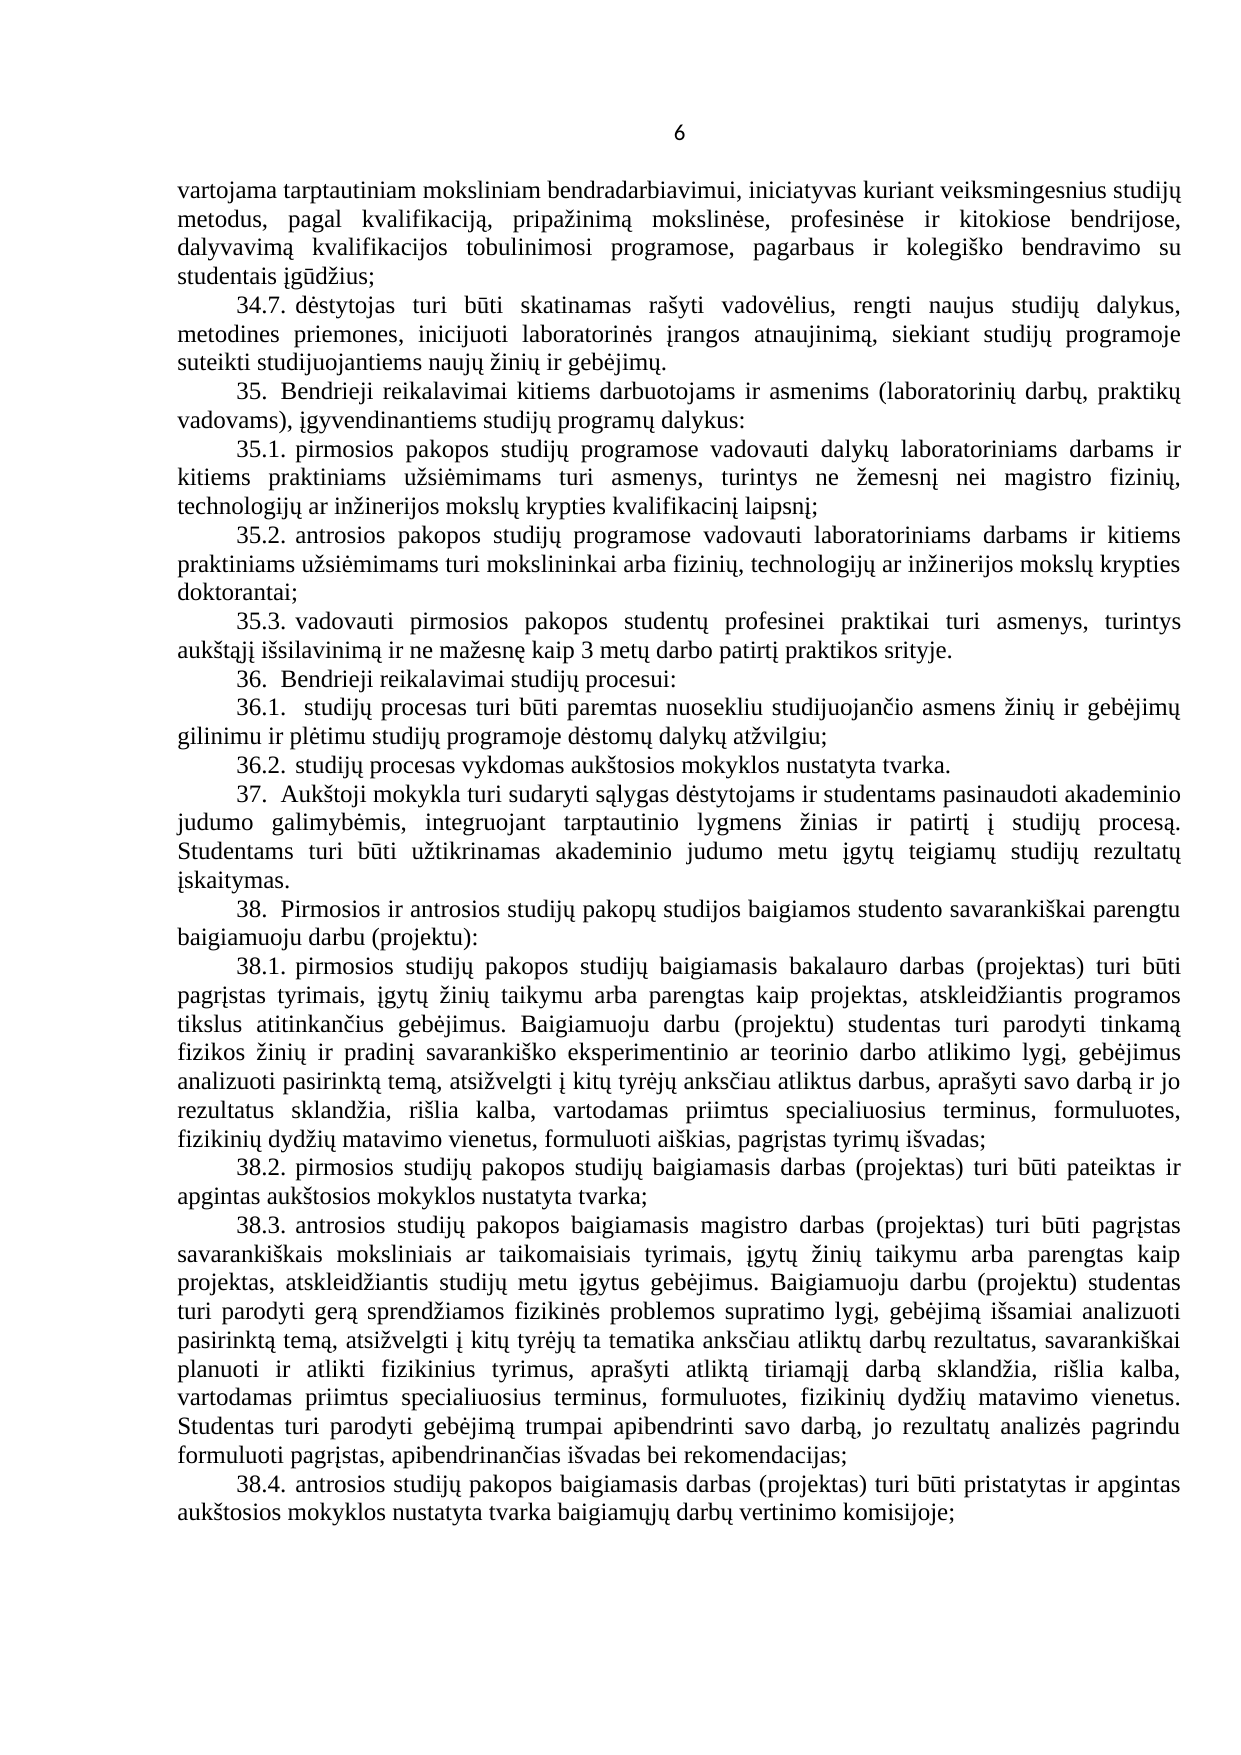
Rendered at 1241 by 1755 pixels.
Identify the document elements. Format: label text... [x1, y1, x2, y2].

text 38. Pirmosios ir antrosios studijų pakopų studijos baigiamos studento savarankiškai parengtu baigiamuoju darbu (projektu): [177, 894, 1182, 951]
text 35.3. vadovauti pirmosios pakopos studentų profesinei praktikai turi asmenys, turintys aukštąjį išsilavinimą ir ne mažesnę kaip 3 metų darbo patirtį praktikos srityje. [177, 606, 1182, 664]
text 36.2. studijų procesas vykdomas aukštosios mokyklos nustatyta tvarka. [177, 750, 1182, 779]
text 35.2. antrosios pakopos studijų programose vadovauti laboratoriniams darbams ir kitiems praktiniams užsiėmimams turi mokslininkai arba fizinių, technologijų ar inžinerijos mokslų krypties doktorantai; [177, 520, 1182, 606]
text vartojama tarptautiniam moksliniam bendradarbiavimui, iniciatyvas kuriant veiksmingesnius studijų metodus, pagal kvalifikaciją, pripažinimą mokslinėse, profesinėse ir kitokiose bendrijose, dalyvavimą kvalifikacijos tobulinimosi programose, pagarbaus ir kolegiško bendravimo su studentais įgūdžius; [177, 175, 1182, 290]
text 35. Bendrieji reikalavimai kitiems darbuotojams ir asmenims (laboratorinių darbų, praktikų vadovams), įgyvendinantiems studijų programų dalykus: [177, 376, 1182, 434]
text 36. Bendrieji reikalavimai studijų procesui: [177, 664, 1182, 692]
text 38.2. pirmosios studijų pakopos studijų baigiamasis darbas (projektas) turi būti pateiktas ir apgintas aukštosios mokyklos nustatyta tvarka; [177, 1152, 1182, 1210]
text 36.1. studijų procesas turi būti paremtas nuosekliu studijuojančio asmens žinių ir gebėjimų gilinimu ir plėtimu studijų programoje dėstomų dalykų atžvilgiu; [177, 692, 1182, 750]
text 37. Aukštoji mokykla turi sudaryti sąlygas dėstytojams ir studentams pasinaudoti akademinio judumo galimybėmis, integruojant tarptautinio lygmens žinias ir patirtį į studijų procesą. Studentams turi būti užtikrinamas akademinio judumo metu įgytų teigiamų studijų rezultatų įskaitymas. [177, 779, 1182, 894]
text 38.4. antrosios studijų pakopos baigiamasis darbas (projektas) turi būti pristatytas ir apgintas aukštosios mokyklos nustatyta tvarka baigiamųjų darbų vertinimo komisijoje; [177, 1469, 1182, 1526]
text 35.1. pirmosios pakopos studijų programose vadovauti dalykų laboratoriniams darbams ir kitiems praktiniams užsiėmimams turi asmenys, turintys ne žemesnį nei magistro fizinių, technologijų ar inžinerijos mokslų krypties kvalifikacinį laipsnį; [177, 434, 1182, 520]
text 34.7. dėstytojas turi būti skatinamas rašyti vadovėlius, rengti naujus studijų dalykus, metodines priemones, inicijuoti laboratorinės įrangos atnaujinimą, siekiant studijų programoje suteikti studijuojantiems naujų žinių ir gebėjimų. [177, 290, 1182, 376]
text 38.1. pirmosios studijų pakopos studijų baigiamasis bakalauro darbas (projektas) turi būti pagrįstas tyrimais, įgytų žinių taikymu arba parengtas kaip projektas, atskleidžiantis programos tikslus atitinkančius gebėjimus. Baigiamuoju darbu (projektu) studentas turi parodyti tinkamą fizikos žinių ir pradinį savarankiško eksperimentinio ar teorinio darbo atlikimo lygį, gebėjimus analizuoti pasirinktą temą, atsižvelgti į kitų tyrėjų anksčiau atliktus darbus, aprašyti savo darbą ir jo rezultatus sklandžia, rišlia kalba, vartodamas priimtus specialiuosius terminus, formuluotes, fizikinių dydžių matavimo vienetus, formuluoti aiškias, pagrįstas tyrimų išvadas; [177, 951, 1182, 1152]
text 38.3. antrosios studijų pakopos baigiamasis magistro darbas (projektas) turi būti pagrįstas savarankiškais moksliniais ar taikomaisiais tyrimais, įgytų žinių taikymu arba parengtas kaip projektas, atskleidžiantis studijų metu įgytus gebėjimus. Baigiamuoju darbu (projektu) studentas turi parodyti gerą sprendžiamos fizikinės problemos supratimo lygį, gebėjimą išsamiai analizuoti pasirinktą temą, atsižvelgti į kitų tyrėjų ta tematika anksčiau atliktų darbų rezultatus, savarankiškai planuoti ir atlikti fizikinius tyrimus, aprašyti atliktą tiriamąjį darbą sklandžia, rišlia kalba, vartodamas priimtus specialiuosius terminus, formuluotes, fizikinių dydžių matavimo vienetus. Studentas turi parodyti gebėjimą trumpai apibendrinti savo darbą, jo rezultatų analizės pagrindu formuluoti pagrįstas, apibendrinančias išvadas bei rekomendacijas; [177, 1210, 1182, 1469]
